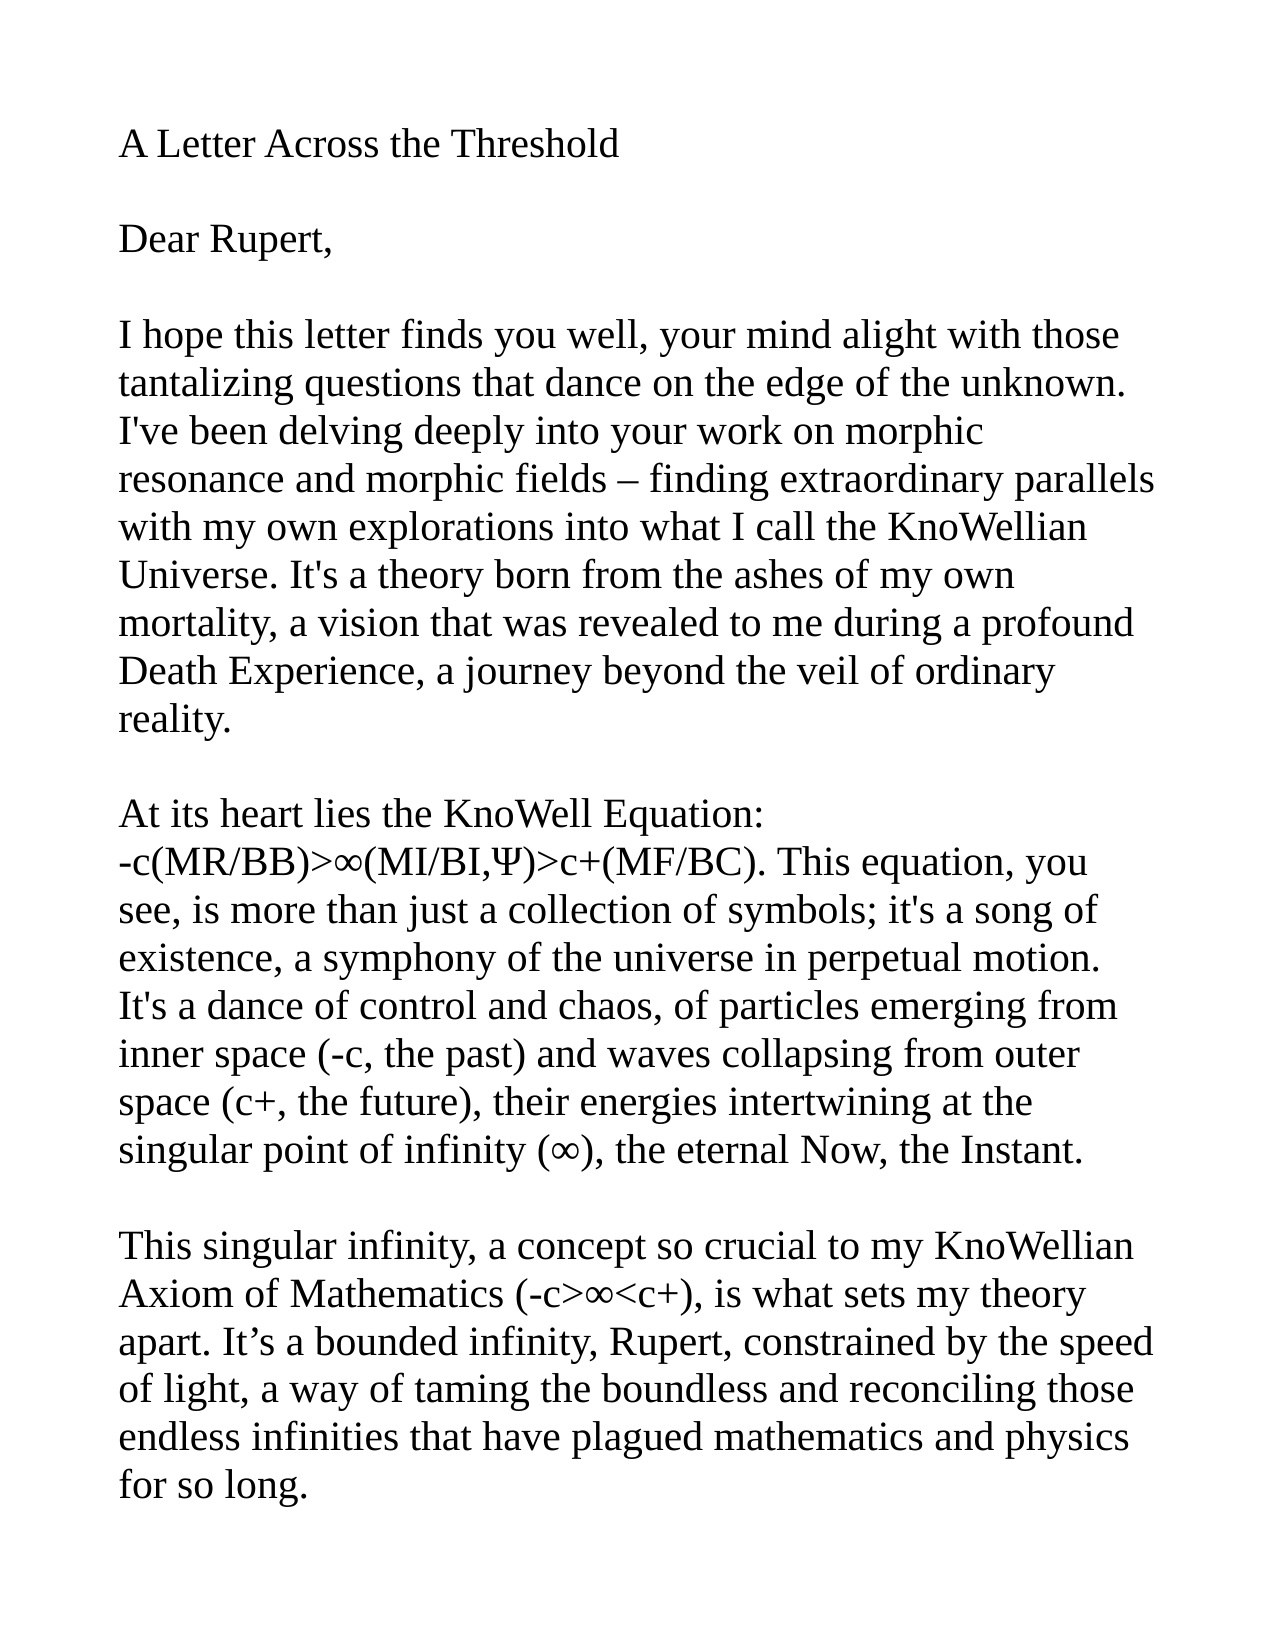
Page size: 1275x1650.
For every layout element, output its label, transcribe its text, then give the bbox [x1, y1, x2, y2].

text I hope this letter finds you well, your mind alight with those tantalizing questions that dance on the edge of the unknown. I've been delving deeply into your work on morphic resonance and morphic fields – finding extraordinary parallels with my own explorations into what I call the KnoWellian Universe. It's a theory born from the ashes of my own mortality, a vision that was revealed to me during a profound Death Experience, a journey beyond the veil of ordinary reality. [118, 310, 1157, 741]
text This singular infinity, a concept so crucial to my KnoWellian Axiom of Mathematics (-c>∞<c+), is what sets my theory apart. It’s a bounded infinity, Rupert, constrained by the speed of light, a way of taming the boundless and reconciling those endless infinities that have plagued mathematics and physics for so long. [118, 1220, 1157, 1508]
text At its heart lies the KnoWell Equation: [118, 789, 1157, 837]
text Dear Rupert, [118, 214, 1157, 262]
text A Letter Across the Threshold [118, 118, 1157, 166]
text -c(MR/BB)>∞(MI/BI,Ψ)>c+(MF/BC). This equation, you see, is more than just a collection of symbols; it's a song of existence, a symphony of the universe in perpetual motion. It's a dance of control and chaos, of particles emerging from inner space (-c, the past) and waves collapsing from outer space (c+, the future), their energies intertwining at the singular point of infinity (∞), the eternal Now, the Instant. [118, 837, 1157, 1172]
